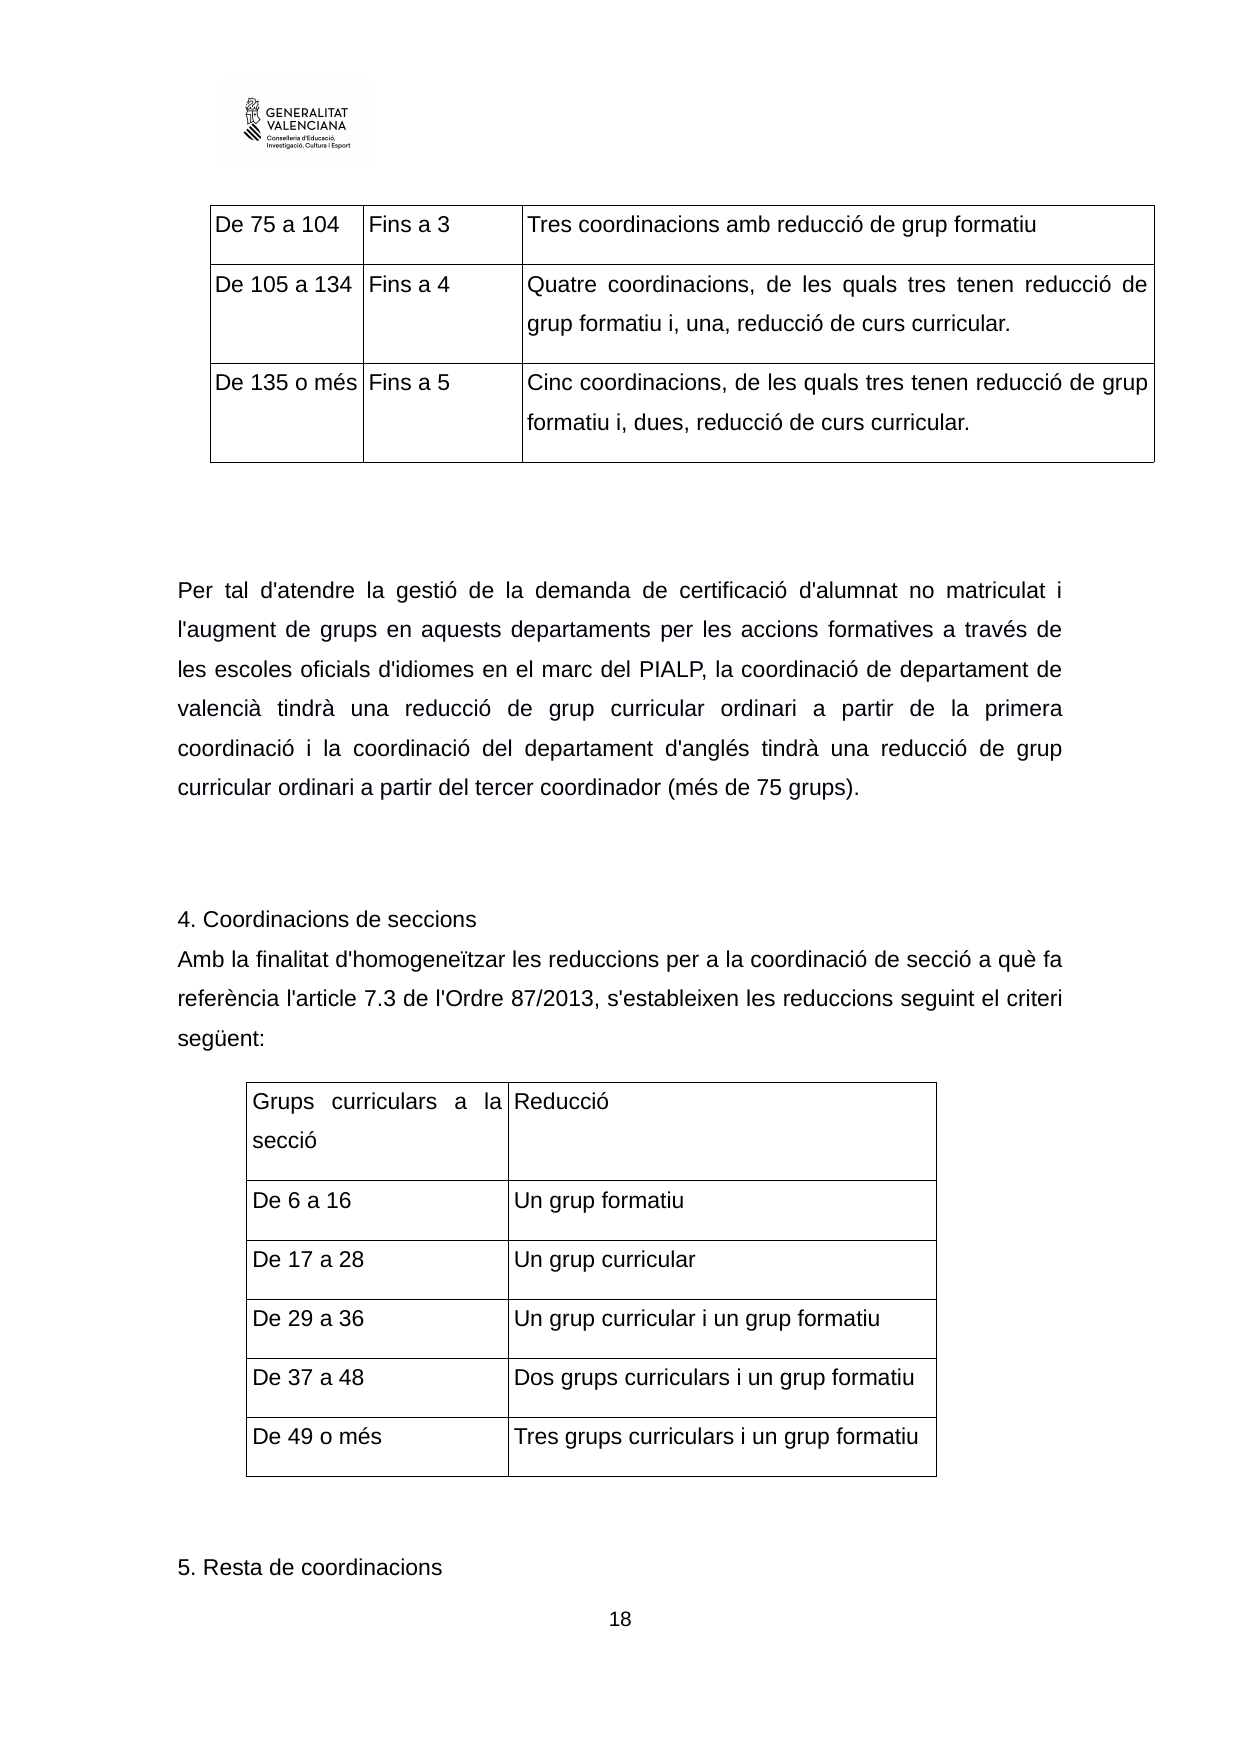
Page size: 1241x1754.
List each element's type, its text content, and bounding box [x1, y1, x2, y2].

text Per tal d'atendre la gestió de la demanda de certificació d'alumnat no matriculat i l'augment de grups en aquests departaments per les accions formatives a través de les escoles oficials d'idiomes en el marc del PIALP, la coordinació de departament de valencià tindrà una reducció de grup curricular ordinari a partir de la primera coordinació i la coordinació del departament d'anglés tindrà una reducció de grup curricular ordinari a partir del tercer coordinador (més de 75 grups). [177, 577, 1063, 800]
table_cell De 37 a 48 [247, 1359, 508, 1417]
table_cell Tres grups curriculars i un grup formatiu [509, 1418, 936, 1476]
table_header Reducció [509, 1083, 936, 1180]
table_cell De 29 a 36 [247, 1300, 508, 1358]
table_cell De 105 a 134 [211, 265, 363, 363]
picture [222, 76, 372, 169]
table_cell De 75 a 104 [211, 206, 363, 264]
table_cell De 49 o més [247, 1418, 508, 1476]
table_cell Cinc coordinacions, de les quals tres tenen reducció de grup formatiu i, dues, reducció de curs curricular. [523, 364, 1154, 462]
table_cell Un grup formatiu [509, 1181, 936, 1239]
table_cell De 135 o més [211, 364, 363, 462]
table_cell Un grup curricular i un grup formatiu [509, 1300, 936, 1358]
table_cell De 17 a 28 [247, 1241, 508, 1299]
table_header Grups curriculars a la secció [247, 1083, 508, 1180]
table_cell Fins a 5 [364, 364, 522, 462]
table_cell Un grup curricular [509, 1241, 936, 1299]
table_cell Tres coordinacions amb reducció de grup formatiu [523, 206, 1154, 264]
table_cell De 6 a 16 [247, 1181, 508, 1239]
text 5. Resta de coordinacions [177, 1554, 1063, 1580]
table_cell Fins a 3 [364, 206, 522, 264]
text 4. Coordinacions de seccions [177, 906, 1063, 932]
table_cell Quatre coordinacions, de les quals tres tenen reducció de grup formatiu i, una, reducció de curs curricular. [523, 265, 1154, 363]
table_cell Dos grups curriculars i un grup formatiu [509, 1359, 936, 1417]
table_cell Fins a 4 [364, 265, 522, 363]
text Amb la finalitat d'homogeneïtzar les reduccions per a la coordinació de secció a què fa referència l'article 7.3 de l'Ordre 87/2013, s'estableixen les reduccions seguint el criteri següent: [177, 946, 1063, 1051]
